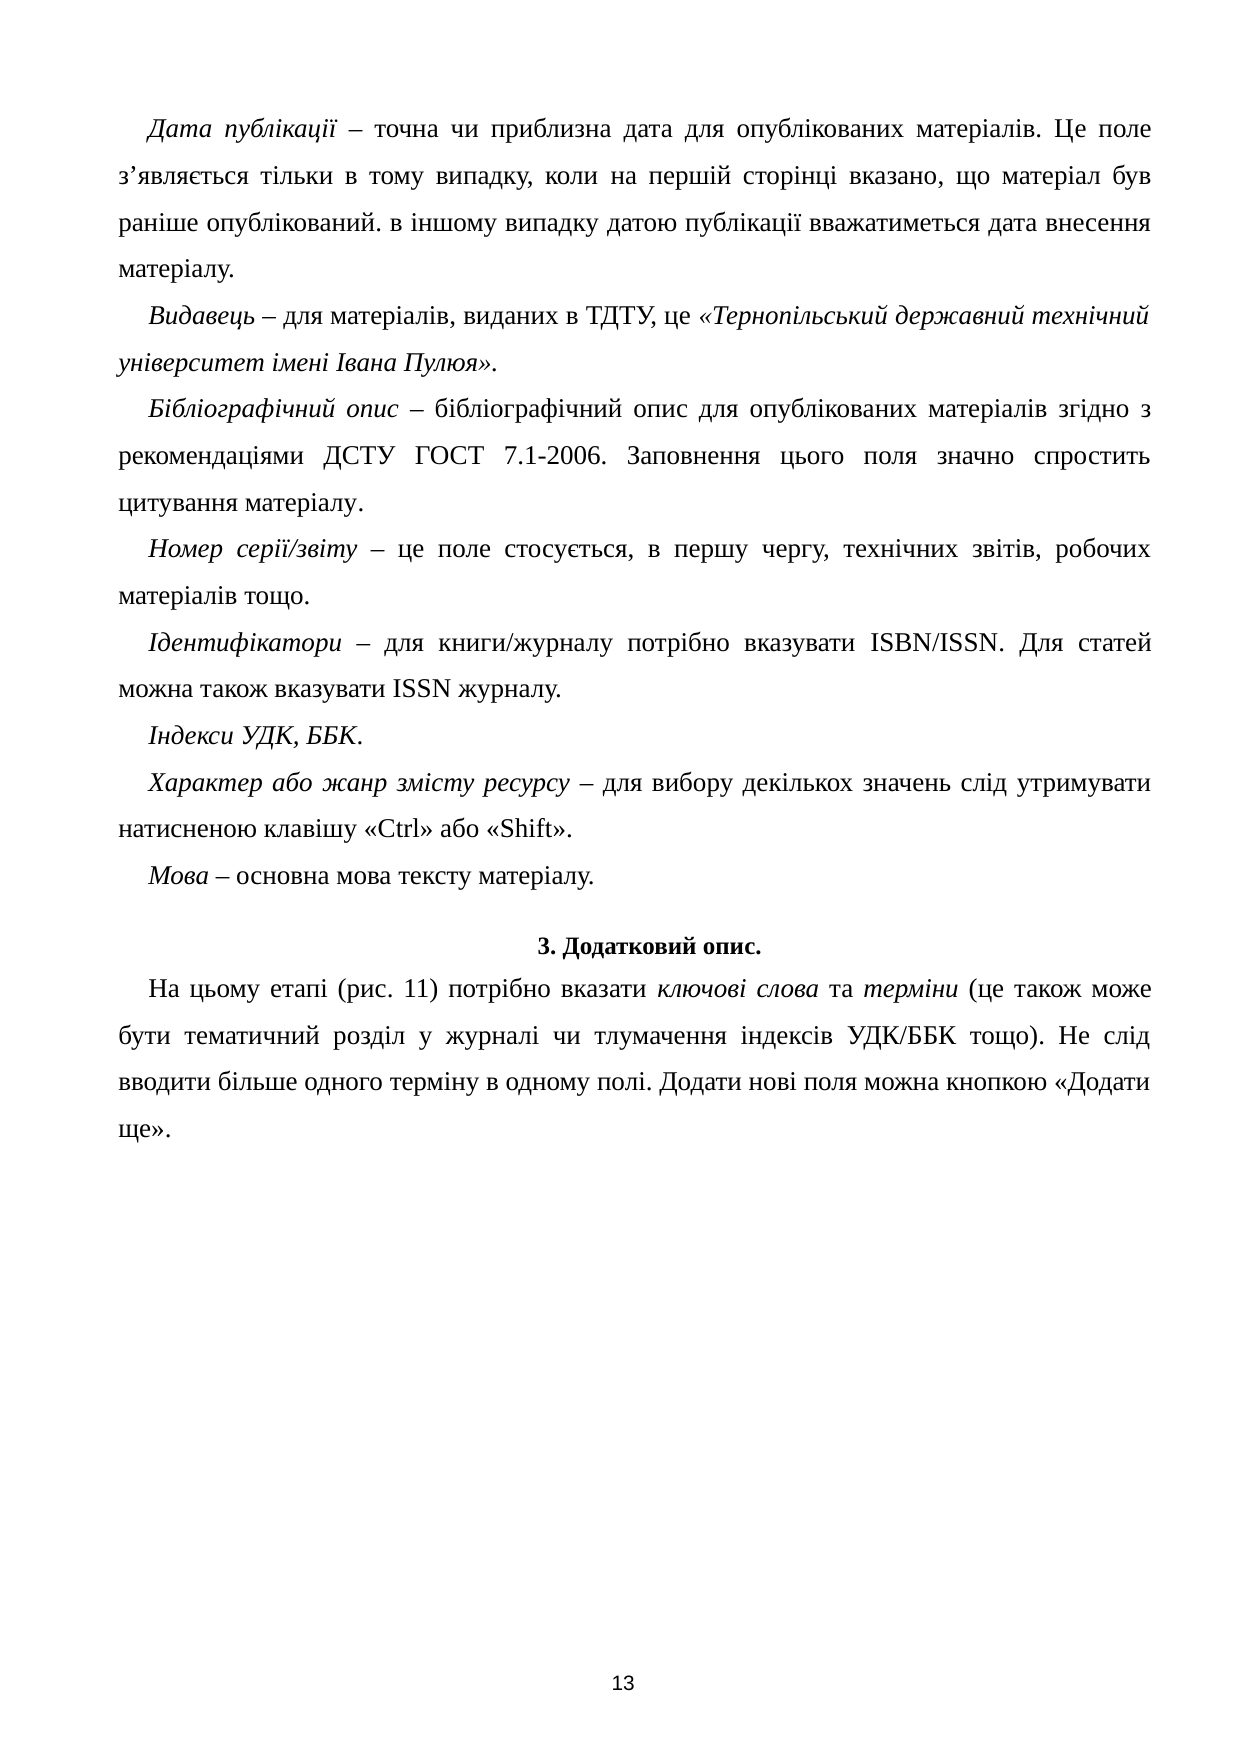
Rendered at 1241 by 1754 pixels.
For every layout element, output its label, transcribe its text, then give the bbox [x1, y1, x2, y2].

text Індекси УДК, ББК. [118, 719, 1152, 750]
text На цьому етапі (рис. 11) потрібно вказати ключові слова та терміни (це також може бути тематичний розділ у журналі чи тлумачення індексів УДК/ББК тощо). Не слід вводити більше одного терміну в одному полі. Додати нові поля можна кнопкою «Додати ще». [118, 972, 1152, 1143]
text Бібліографічний опис – бібліографічний опис для опублікованих матеріалів згідно з рекомендаціями ДСТУ ГОСТ 7.1-2006. Заповнення цього поля значно спростить цитування матеріалу. [118, 392, 1152, 517]
text Мова – основна мова тексту матеріалу. [118, 859, 1152, 890]
text Дата публікації – точна чи приблизна дата для опублікованих матеріалів. Це поле з’являється тільки в тому випадку, коли на першій сторінці вказано, що матеріал був раніше опублікований. в іншому випадку датою публікації вважатиметься дата внесення матеріалу. [118, 112, 1152, 284]
text Номер серії/звіту – це поле стосується, в першу чергу, технічних звітів, робочих матеріалів тощо. [118, 532, 1152, 610]
subtitle 3. Додатковий опис. [147, 931, 1152, 959]
text Видавець – для матеріалів, виданих в ТДТУ, це «Тернопільський державний технічний університет імені Івана Пулюя». [118, 299, 1152, 377]
text Характер або жанр змісту ресурсу – для вибору декількох значень слід утримувати натисненою клавішу «Ctrl» або «Shift». [118, 766, 1152, 844]
text Ідентифікатори – для книги/журналу потрібно вказувати ISBN/ISSN. Для статей можна також вказувати ISSN журналу. [118, 626, 1152, 704]
